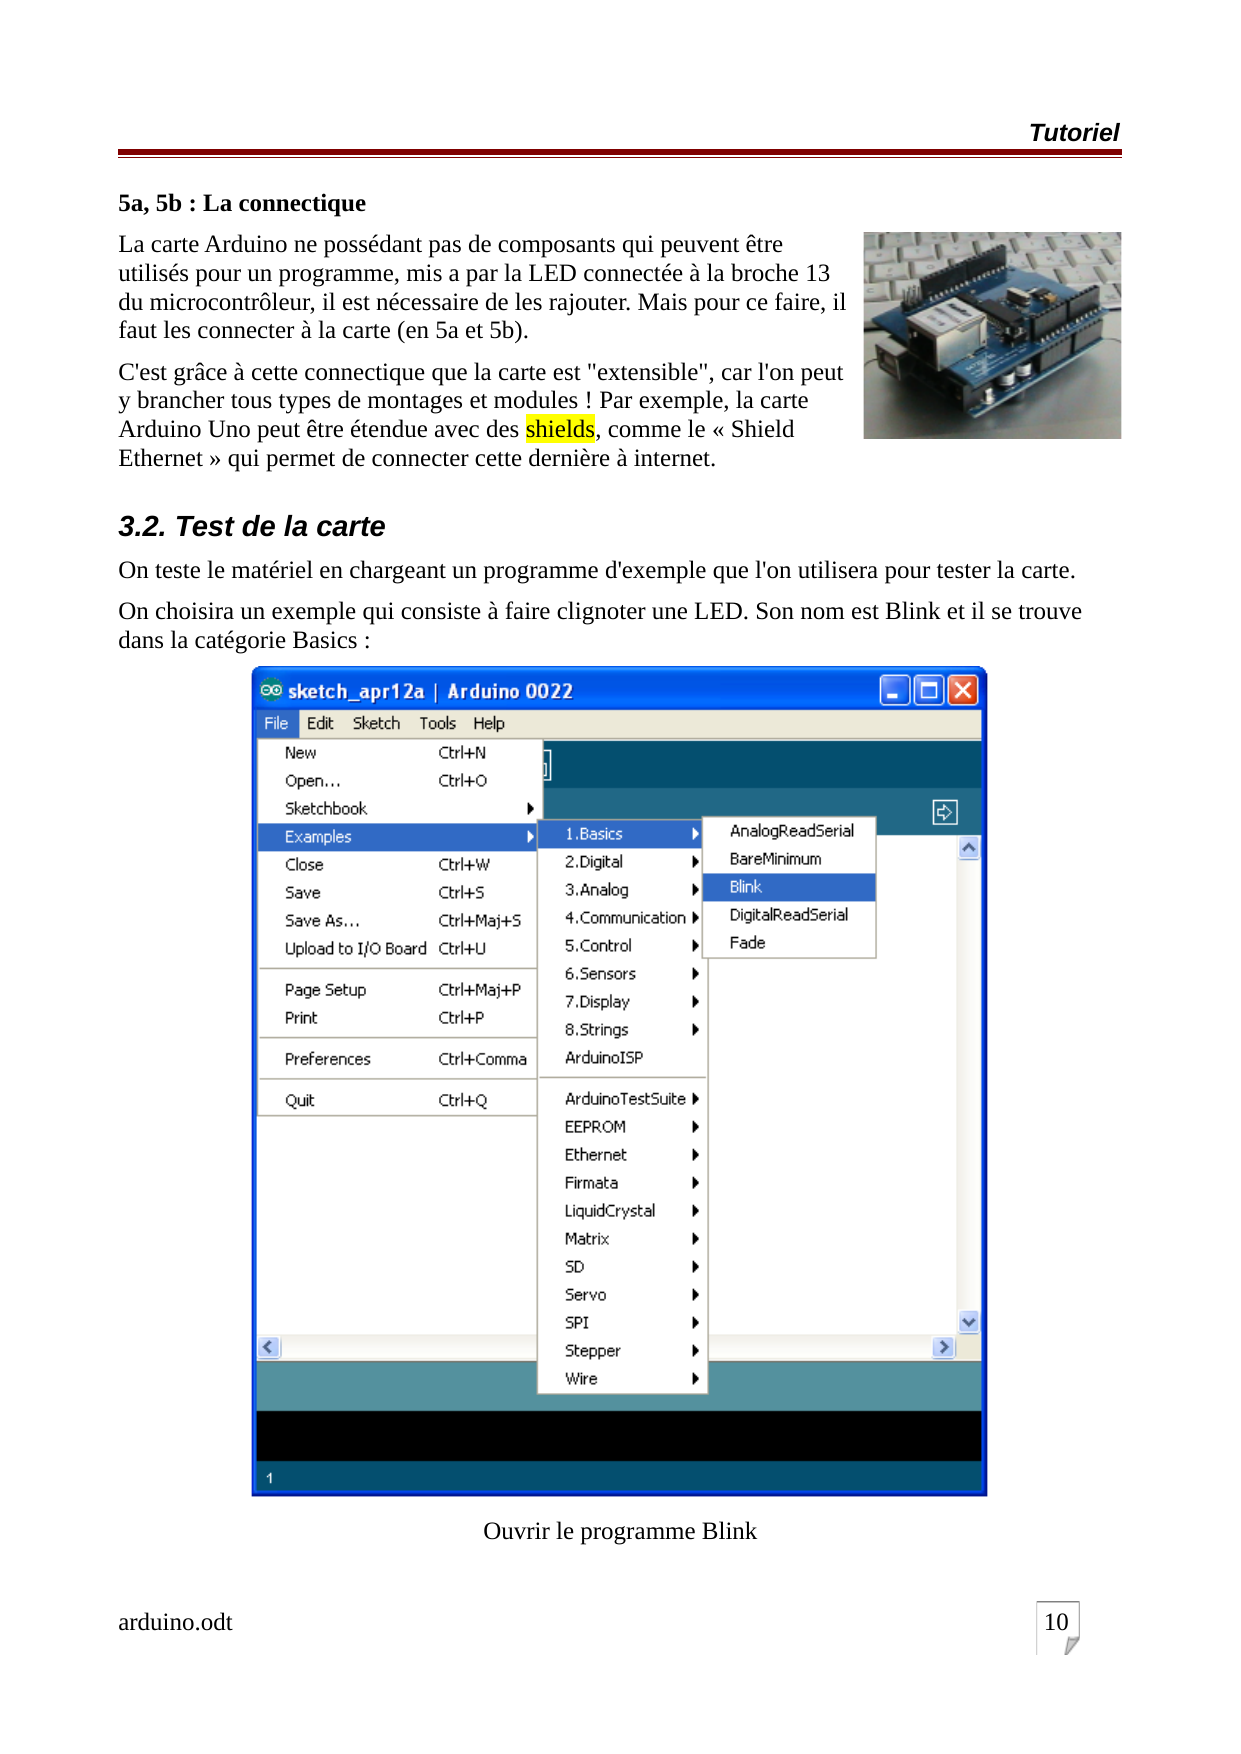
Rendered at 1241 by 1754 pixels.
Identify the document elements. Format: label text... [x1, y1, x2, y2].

picture [863, 232, 1122, 439]
text On choisira un exemple qui consiste à faire clignoter une LED. Son nom est Blink et il se trouve dans la catégorie Basics : [118, 596, 1122, 654]
text C'est grâce à cette connectique que la carte est "extensible", car l'on peut y brancher tous types de montages et modules ! Par exemple, la carte Arduino Uno peut être étendue avec des shields, comme le « Shield Ethernet » qui permet de connecter cette dernière à internet. [118, 357, 1122, 472]
text Ouvrir le programme Blink [118, 1516, 1122, 1544]
picture [251, 666, 989, 1504]
text La carte Arduino ne possédant pas de composants qui peuvent être utilisés pour un programme, mis a par la LED connectée à la broche 13 du microcontrôleur, il est nécessaire de les rajouter. Mais pour ce faire, il faut les connecter à la carte (en 5a et 5b). [118, 229, 1122, 344]
text On teste le matériel en chargeant un programme d'exemple que l'on utilisera pour tester la carte. [118, 555, 1122, 584]
text 5a, 5b : La connectique [118, 188, 1122, 217]
subtitle 3.2. Test de la carte [118, 509, 1122, 543]
